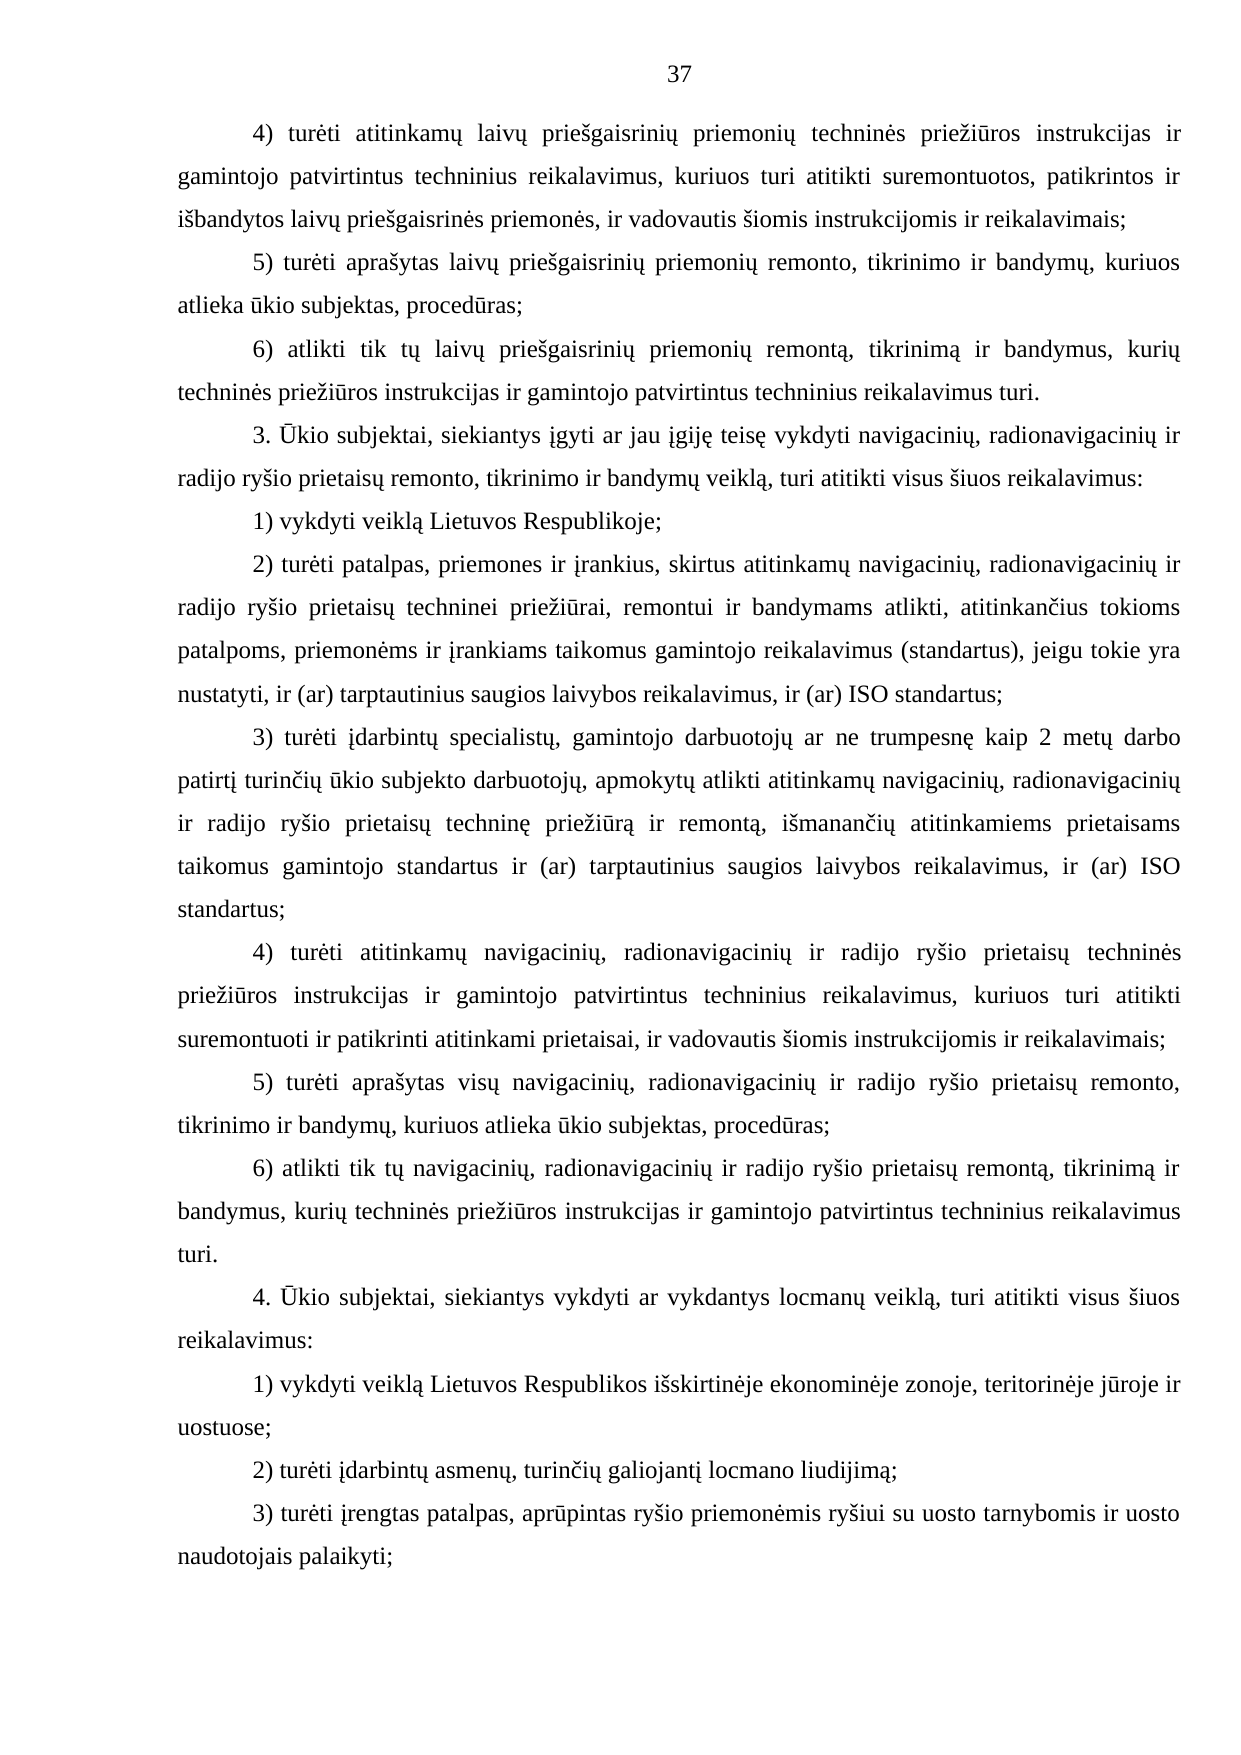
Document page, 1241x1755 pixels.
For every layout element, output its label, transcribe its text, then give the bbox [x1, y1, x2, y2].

text 2) turėti patalpas, priemones ir įrankius, skirtus atitinkamų navigacinių, radionavigacinių ir radijo ryšio prietaisų techninei priežiūrai, remontui ir bandymams atlikti, atitinkančius tokioms patalpoms, priemonėms ir įrankiams taikomus gamintojo reikalavimus (standartus), jeigu tokie yra nustatyti, ir (ar) tarptautinius saugios laivybos reikalavimus, ir (ar) ISO standartus; [177, 549, 1181, 707]
text 4. Ūkio subjektai, siekiantys vykdyti ar vykdantys locmanų veiklą, turi atitikti visus šiuos reikalavimus: [177, 1282, 1181, 1354]
text 2) turėti įdarbintų asmenų, turinčių galiojantį locmano liudijimą; [177, 1455, 1181, 1484]
text 6) atlikti tik tų navigacinių, radionavigacinių ir radijo ryšio prietaisų remontą, tikrinimą ir bandymus, kurių techninės priežiūros instrukcijas ir gamintojo patvirtintus techninius reikalavimus turi. [177, 1153, 1181, 1268]
text 3) turėti įrengtas patalpas, aprūpintas ryšio priemonėmis ryšiui su uosto tarnybomis ir uosto naudotojais palaikyti; [177, 1498, 1181, 1570]
text 3. Ūkio subjektai, siekiantys įgyti ar jau įgiję teisę vykdyti navigacinių, radionavigacinių ir radijo ryšio prietaisų remonto, tikrinimo ir bandymų veiklą, turi atitikti visus šiuos reikalavimus: [177, 420, 1181, 492]
text 5) turėti aprašytas visų navigacinių, radionavigacinių ir radijo ryšio prietaisų remonto, tikrinimo ir bandymų, kuriuos atlieka ūkio subjektas, procedūras; [177, 1067, 1181, 1139]
text 1) vykdyti veiklą Lietuvos Respublikoje; [177, 506, 1181, 535]
text 4) turėti atitinkamų navigacinių, radionavigacinių ir radijo ryšio prietaisų techninės priežiūros instrukcijas ir gamintojo patvirtintus techninius reikalavimus, kuriuos turi atitikti suremontuoti ir patikrinti atitinkami prietaisai, ir vadovautis šiomis instrukcijomis ir reikalavimais; [177, 937, 1181, 1052]
text 1) vykdyti veiklą Lietuvos Respublikos išskirtinėje ekonominėje zonoje, teritorinėje jūroje ir uostuose; [177, 1369, 1181, 1441]
text 6) atlikti tik tų laivų priešgaisrinių priemonių remontą, tikrinimą ir bandymus, kurių techninės priežiūros instrukcijas ir gamintojo patvirtintus techninius reikalavimus turi. [177, 334, 1181, 406]
text 4) turėti atitinkamų laivų priešgaisrinių priemonių techninės priežiūros instrukcijas ir gamintojo patvirtintus techninius reikalavimus, kuriuos turi atitikti suremontuotos, patikrintos ir išbandytos laivų priešgaisrinės priemonės, ir vadovautis šiomis instrukcijomis ir reikalavimais; [177, 118, 1181, 233]
text 3) turėti įdarbintų specialistų, gamintojo darbuotojų ar ne trumpesnę kaip 2 metų darbo patirtį turinčių ūkio subjekto darbuotojų, apmokytų atlikti atitinkamų navigacinių, radionavigacinių ir radijo ryšio prietaisų techninę priežiūrą ir remontą, išmanančių atitinkamiems prietaisams taikomus gamintojo standartus ir (ar) tarptautinius saugios laivybos reikalavimus, ir (ar) ISO standartus; [177, 722, 1181, 923]
text 5) turėti aprašytas laivų priešgaisrinių priemonių remonto, tikrinimo ir bandymų, kuriuos atlieka ūkio subjektas, procedūras; [177, 247, 1181, 319]
